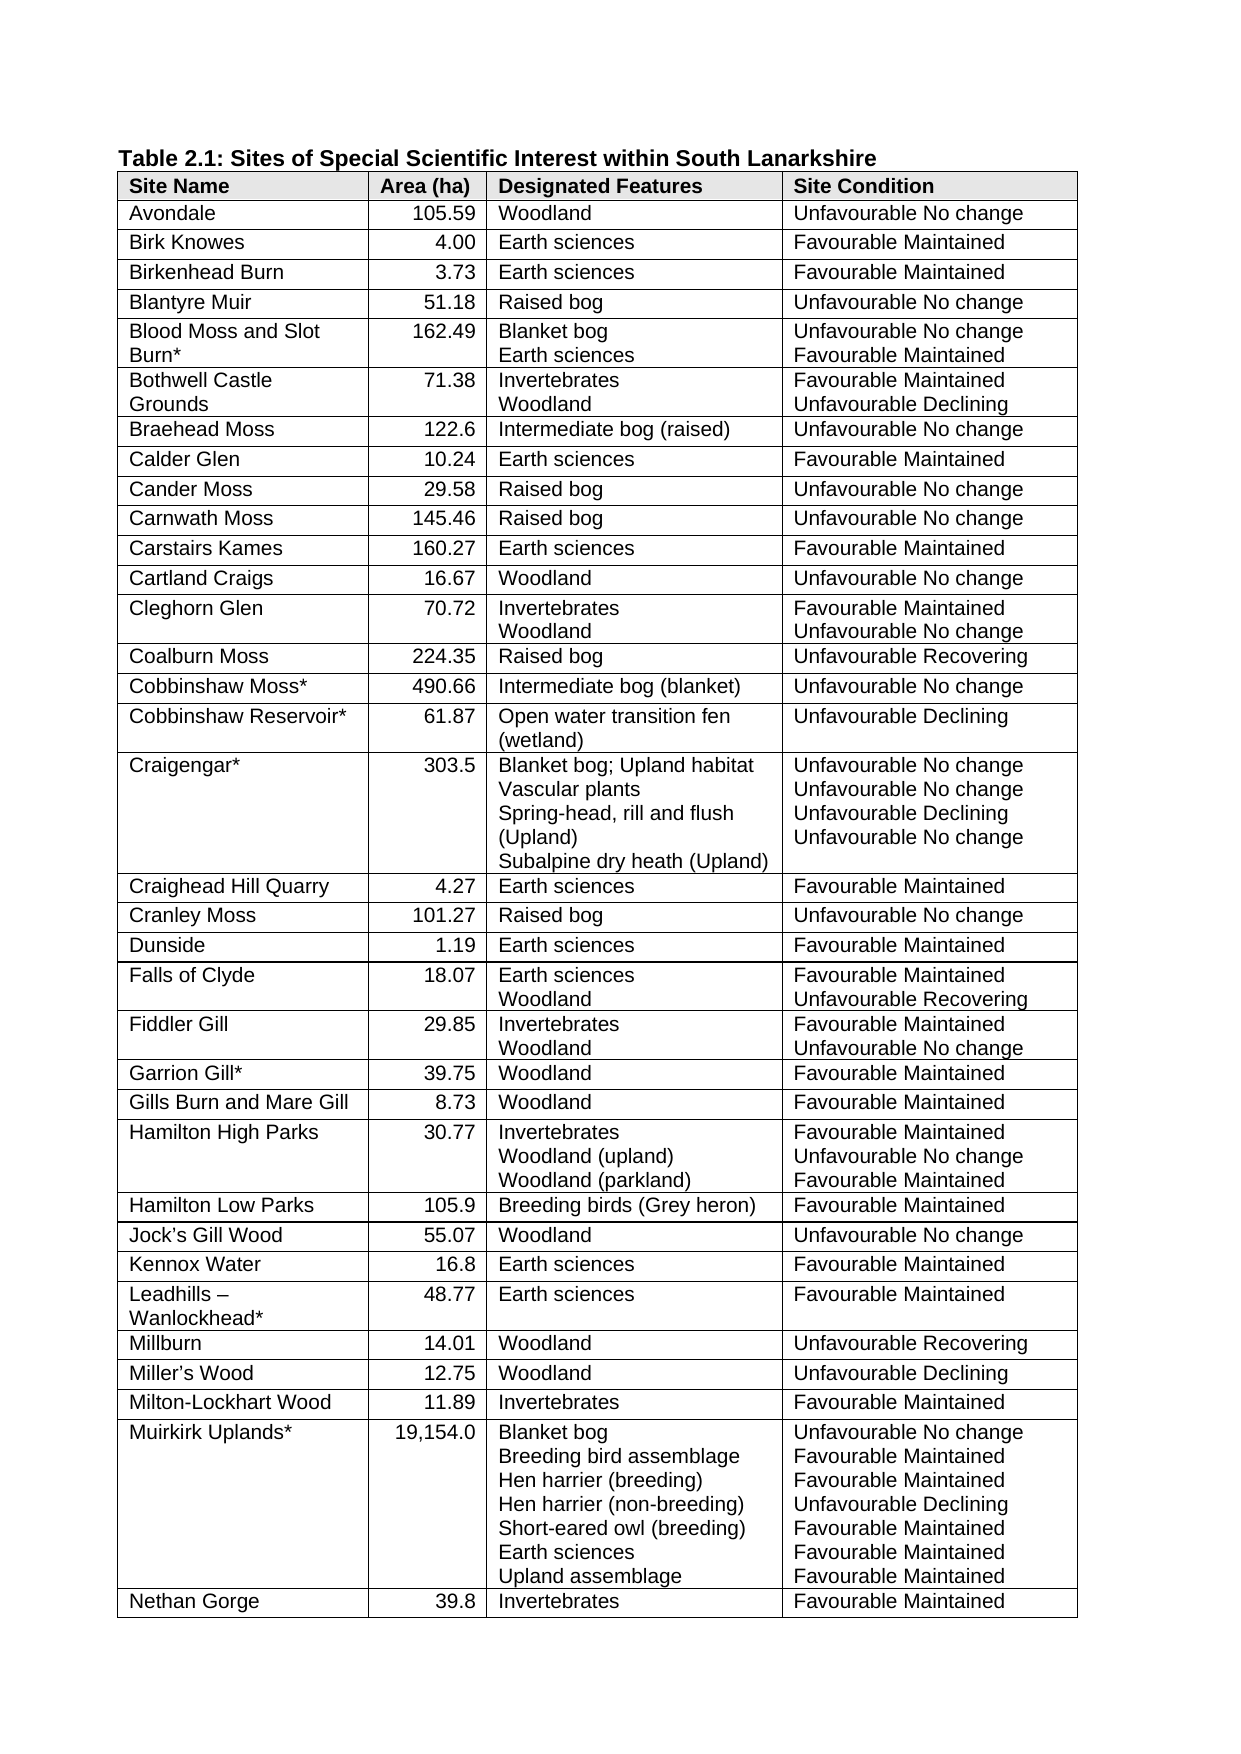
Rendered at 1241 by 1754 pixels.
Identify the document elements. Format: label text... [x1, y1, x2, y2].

table_cell Woodland [487, 201, 782, 229]
table_cell 11.89 [369, 1390, 486, 1419]
table_cell Favourable Maintained [783, 874, 1077, 902]
table_cell 30.77 [369, 1120, 486, 1192]
table_cell Invertebrates [487, 1390, 782, 1419]
table_cell Favourable Maintained Unfavourable No change [783, 1011, 1077, 1059]
table_cell Blanket bog; Upland habitat Vascular plants Spring-head, rill and flush (Upland) Subalpine dry heath (Upland) [487, 753, 782, 872]
table_cell Unfavourable No change [783, 1223, 1077, 1251]
table_cell Favourable Maintained [783, 1589, 1077, 1617]
table_cell Earth sciences [487, 536, 782, 564]
table_cell Invertebrates Woodland [487, 368, 782, 416]
table_cell Woodland [487, 1090, 782, 1119]
table_cell Garrion Gill* [118, 1060, 368, 1089]
table_cell Braehead Moss [118, 417, 368, 446]
table_cell 16.8 [369, 1252, 486, 1281]
table_header Area (ha) [369, 172, 486, 199]
table_cell 122.6 [369, 417, 486, 446]
table_cell Favourable Maintained [783, 1390, 1077, 1419]
table_cell Earth sciences [487, 447, 782, 476]
table_cell Invertebrates [487, 1589, 782, 1617]
table_cell 101.27 [369, 903, 486, 932]
table_cell Blantyre Muir [118, 290, 368, 318]
table_cell Favourable Maintained Unfavourable Declining [783, 368, 1077, 416]
table_cell Earth sciences [487, 1252, 782, 1281]
table_cell Earth sciences [487, 260, 782, 288]
table_cell Earth sciences [487, 230, 782, 259]
table_cell Favourable Maintained [783, 260, 1077, 288]
table_cell 1.19 [369, 933, 486, 961]
table_cell Favourable Maintained [783, 1090, 1077, 1119]
table_cell 29.85 [369, 1011, 486, 1059]
table_header Site Name [118, 172, 368, 199]
table_cell 39.75 [369, 1060, 486, 1089]
table_cell 51.18 [369, 290, 486, 318]
table_cell 55.07 [369, 1223, 486, 1251]
table_cell Cander Moss [118, 477, 368, 505]
table_cell Leadhills – Wanlockhead* [118, 1282, 368, 1330]
table_cell 29.58 [369, 477, 486, 505]
table_cell Earth sciences [487, 874, 782, 902]
table_cell Blanket bog Earth sciences [487, 319, 782, 367]
table_cell Birk Knowes [118, 230, 368, 259]
table_cell Cleghorn Glen [118, 595, 368, 643]
table_cell Invertebrates Woodland [487, 595, 782, 643]
table_cell 70.72 [369, 595, 486, 643]
table_cell 14.01 [369, 1331, 486, 1359]
table_cell 145.46 [369, 506, 486, 535]
table_cell 105.9 [369, 1193, 486, 1221]
table_cell Open water transition fen (wetland) [487, 704, 782, 752]
table_cell 48.77 [369, 1282, 486, 1330]
table_cell Millburn [118, 1331, 368, 1359]
table_cell 160.27 [369, 536, 486, 564]
table_cell Unfavourable Recovering [783, 644, 1077, 673]
table_cell Favourable Maintained [783, 230, 1077, 259]
table_cell Unfavourable No change Favourable Maintained [783, 319, 1077, 367]
table_cell Raised bog [487, 506, 782, 535]
table_cell Gills Burn and Mare Gill [118, 1090, 368, 1119]
table_cell Woodland [487, 566, 782, 594]
table_cell Favourable Maintained Unfavourable No change Favourable Maintained [783, 1120, 1077, 1192]
table_cell 303.5 [369, 753, 486, 872]
table_cell Raised bog [487, 644, 782, 673]
table_header Site Condition [783, 172, 1077, 199]
table_cell Calder Glen [118, 447, 368, 476]
table_cell Cobbinshaw Moss* [118, 674, 368, 703]
table_cell Favourable Maintained [783, 1282, 1077, 1330]
table_cell Birkenhead Burn [118, 260, 368, 288]
table_cell Unfavourable No change [783, 506, 1077, 535]
table_cell 71.38 [369, 368, 486, 416]
table_cell Cranley Moss [118, 903, 368, 932]
table_cell Carnwath Moss [118, 506, 368, 535]
table_cell Hamilton Low Parks [118, 1193, 368, 1221]
table_cell Favourable Maintained [783, 536, 1077, 564]
table_cell Raised bog [487, 477, 782, 505]
table_cell Favourable Maintained Unfavourable Recovering [783, 963, 1077, 1010]
table_cell Favourable Maintained [783, 447, 1077, 476]
table_cell Earth sciences [487, 933, 782, 961]
table_cell 4.00 [369, 230, 486, 259]
table_cell Raised bog [487, 290, 782, 318]
table_cell Earth sciences [487, 1282, 782, 1330]
table_cell Woodland [487, 1223, 782, 1251]
table_cell Favourable Maintained [783, 1252, 1077, 1281]
table_cell Woodland [487, 1331, 782, 1359]
table_cell Dunside [118, 933, 368, 961]
table_cell Intermediate bog (blanket) [487, 674, 782, 703]
table_header Designated Features [487, 172, 782, 199]
table_cell Favourable Maintained [783, 1060, 1077, 1089]
text Table 2.1: Sites of Special Scientific Interest within South Lanarkshire [118, 144, 1122, 171]
table_cell Miller’s Wood [118, 1360, 368, 1389]
table_cell 39.8 [369, 1589, 486, 1617]
table_cell Unfavourable No change [783, 566, 1077, 594]
table_cell Unfavourable No change Favourable Maintained Favourable Maintained Unfavourable Declining Favourable Maintained Favourable Maintained Favourable Maintained [783, 1420, 1077, 1587]
table_cell Unfavourable Recovering [783, 1331, 1077, 1359]
table_cell Unfavourable No change [783, 290, 1077, 318]
table_cell 105.59 [369, 201, 486, 229]
table_cell Jock’s Gill Wood [118, 1223, 368, 1251]
table_cell Unfavourable Declining [783, 1360, 1077, 1389]
table_cell 490.66 [369, 674, 486, 703]
table_cell Unfavourable No change Unfavourable No change Unfavourable Declining Unfavourable No change [783, 753, 1077, 872]
table_cell 8.73 [369, 1090, 486, 1119]
table_cell Cobbinshaw Reservoir* [118, 704, 368, 752]
table_cell Invertebrates Woodland [487, 1011, 782, 1059]
table_cell 10.24 [369, 447, 486, 476]
table_cell 18.07 [369, 963, 486, 1010]
table_cell Breeding birds (Grey heron) [487, 1193, 782, 1221]
table_cell Favourable Maintained [783, 1193, 1077, 1221]
table_cell Unfavourable No change [783, 903, 1077, 932]
table_cell Craigengar* [118, 753, 368, 872]
table_cell Avondale [118, 201, 368, 229]
table_cell 4.27 [369, 874, 486, 902]
table_cell Earth sciences Woodland [487, 963, 782, 1010]
table_cell Unfavourable No change [783, 201, 1077, 229]
table_cell Fiddler Gill [118, 1011, 368, 1059]
table_cell 3.73 [369, 260, 486, 288]
table_cell Unfavourable Declining [783, 704, 1077, 752]
table_cell Favourable Maintained [783, 933, 1077, 961]
table_cell Muirkirk Uplands* [118, 1420, 368, 1587]
table_cell Blanket bog Breeding bird assemblage Hen harrier (breeding) Hen harrier (non-breeding) Short-eared owl (breeding) Earth sciences Upland assemblage [487, 1420, 782, 1587]
table_cell Favourable Maintained Unfavourable No change [783, 595, 1077, 643]
table_cell 12.75 [369, 1360, 486, 1389]
table_cell Woodland [487, 1360, 782, 1389]
table_cell Blood Moss and Slot Burn* [118, 319, 368, 367]
table_cell 61.87 [369, 704, 486, 752]
table_cell Milton-Lockhart Wood [118, 1390, 368, 1419]
table_cell Unfavourable No change [783, 477, 1077, 505]
table_cell 224.35 [369, 644, 486, 673]
table_cell Woodland [487, 1060, 782, 1089]
table_cell Nethan Gorge [118, 1589, 368, 1617]
table_cell 16.67 [369, 566, 486, 594]
table_cell Raised bog [487, 903, 782, 932]
table_cell Craighead Hill Quarry [118, 874, 368, 902]
table_cell 162.49 [369, 319, 486, 367]
table_cell Falls of Clyde [118, 963, 368, 1010]
table_cell Coalburn Moss [118, 644, 368, 673]
table_cell Carstairs Kames [118, 536, 368, 564]
table_cell Kennox Water [118, 1252, 368, 1281]
table_cell Invertebrates Woodland (upland) Woodland (parkland) [487, 1120, 782, 1192]
table_cell Unfavourable No change [783, 417, 1077, 446]
table_cell Hamilton High Parks [118, 1120, 368, 1192]
table_cell Cartland Craigs [118, 566, 368, 594]
table_cell Intermediate bog (raised) [487, 417, 782, 446]
table_cell 19,154.0 [369, 1420, 486, 1587]
table_cell Unfavourable No change [783, 674, 1077, 703]
table_cell Bothwell Castle Grounds [118, 368, 368, 416]
